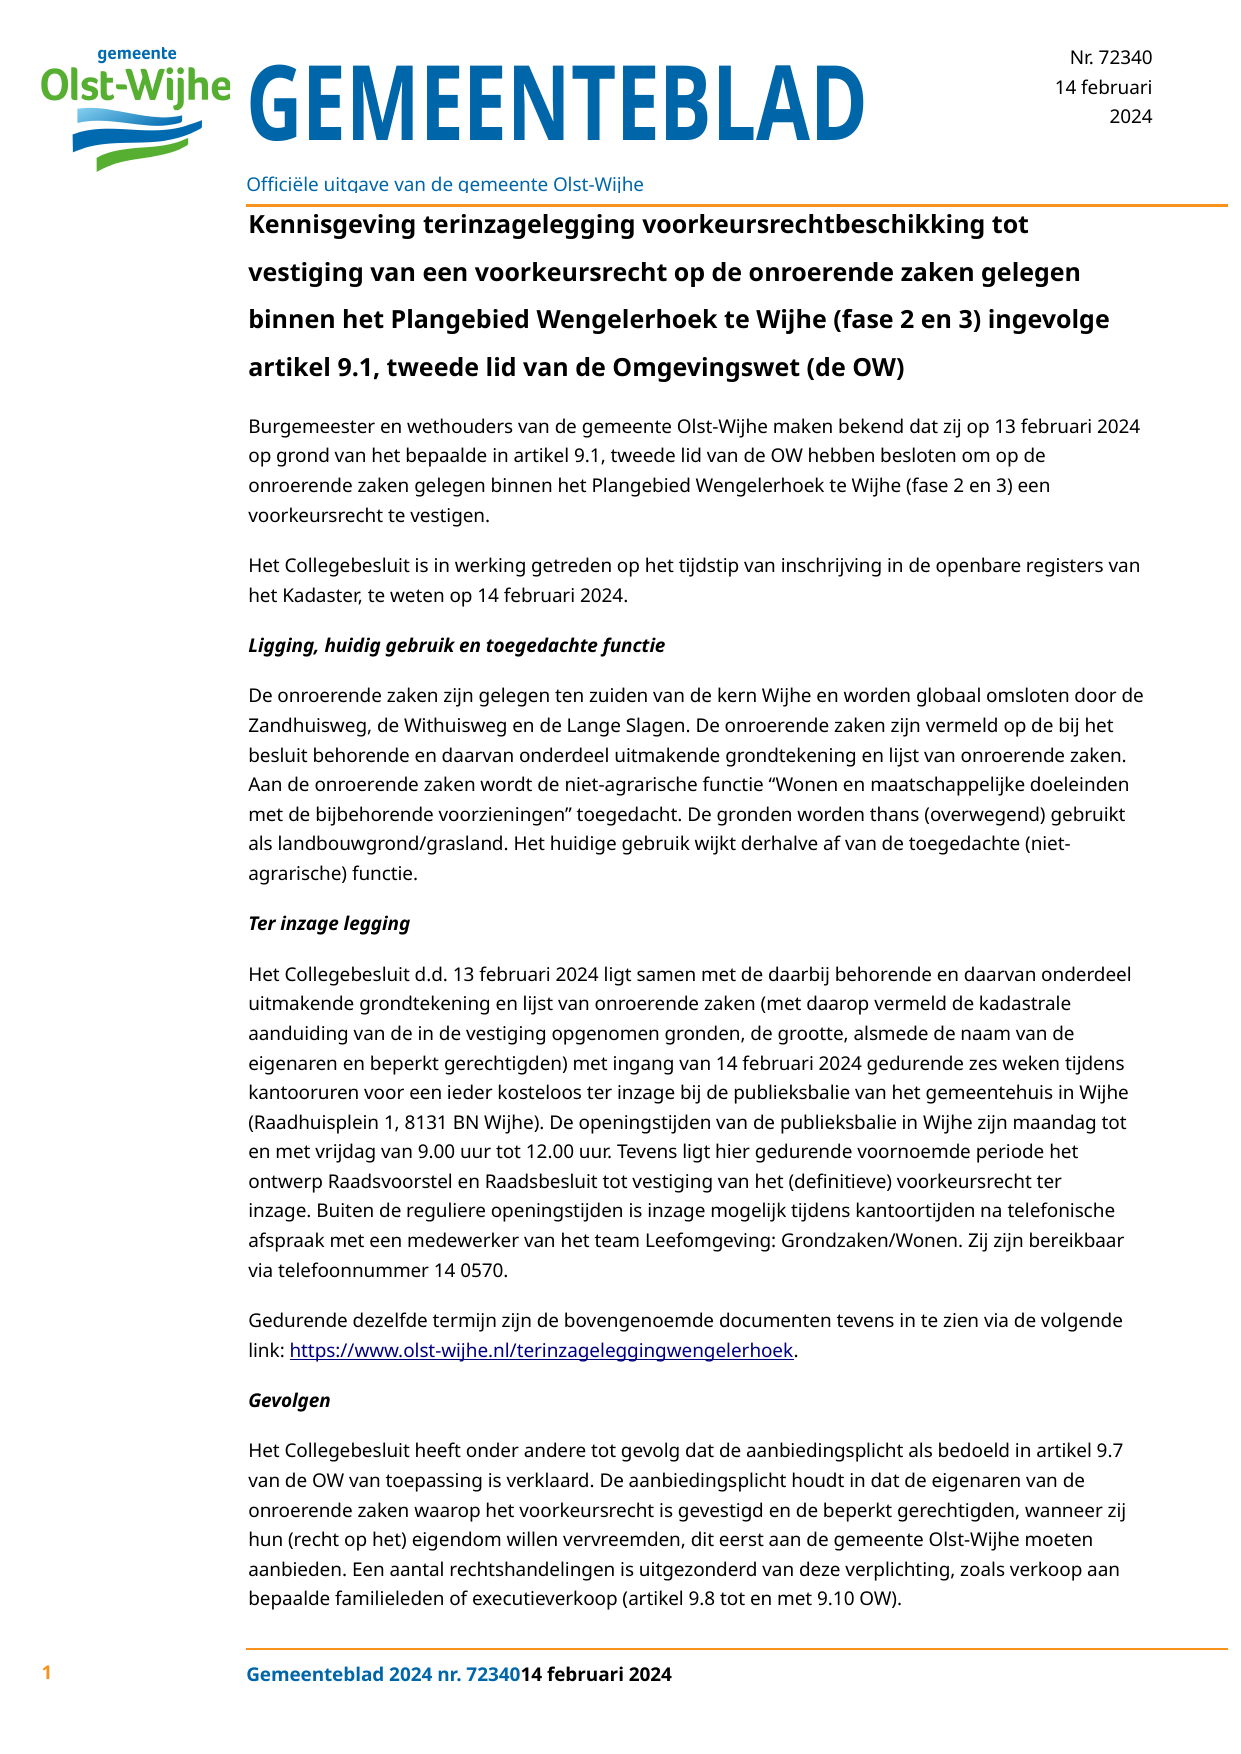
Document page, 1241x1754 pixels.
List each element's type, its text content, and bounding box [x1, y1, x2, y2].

text Ter inzage legging [248, 911, 1152, 936]
text Burgemeester en wethouders van de gemeente Olst-Wijhe maken bekend dat zij op 13 februari 2024 op grond van het bepaalde in artikel 9.1, tweede lid van de OW hebben besloten om op de onroerende zaken gelegen binnen het Plangebied Wengelerhoek te Wijhe (fase 2 en 3) een voorkeursrecht te vestigen. [248, 413, 1152, 528]
text Ligging, huidig gebruik en toegedachte functie [248, 632, 1152, 658]
text Het Collegebesluit d.d. 13 februari 2024 ligt samen met de daarbij behorende en daarvan onderdeel uitmakende grondtekening en lijst van onroerende zaken (met daarop vermeld de kadastrale aanduiding van de in de vestiging opgenomen gronden, de grootte, alsmede de naam van de eigenaren en beperkt gerechtigden) met ingang van 14 februari 2024 gedurende zes weken tijdens kantooruren voor een ieder kosteloos ter inzage bij de publieksbalie van het gemeentehuis in Wijhe (Raadhuisplein 1, 8131 BN Wijhe). De openingstijden van de publieksbalie in Wijhe zijn maandag tot en met vrijdag van 9.00 uur tot 12.00 uur. Tevens ligt hier gedurende voornoemde periode het ontwerp Raadsvoorstel en Raadsbesluit tot vestiging van het (definitieve) voorkeursrecht ter inzage. Buiten de reguliere openingstijden is inzage mogelijk tijdens kantoortijden na telefonische afspraak met een medewerker van het team Leefomgeving: Grondzaken/Wonen. Zij zijn bereikbaar via telefoonnummer 14 0570. [248, 961, 1152, 1283]
text Het Collegebesluit is in werking getreden op het tijdstip van inschrijving in de openbare registers van het Kadaster, te weten op 14 februari 2024. [248, 552, 1152, 608]
text Het Collegebesluit heeft onder andere tot gevolg dat de aanbiedingsplicht als bedoeld in artikel 9.7 van de OW van toepassing is verklaard. De aanbiedings­plicht houdt in dat de eigenaren van de onroerende zaken waarop het voorkeursrecht is gevestigd en de beperkt gerechtigden, wanneer zij hun (recht op het) eigendom willen vervreemden, dit eerst aan de gemeente Olst-Wijhe moeten aanbieden. Een aantal rechtshandelingen is uitgezonderd van deze verplichting, zoals verkoop aan bepaalde familieleden of executieverkoop (artikel 9.8 tot en met 9.10 OW). [248, 1438, 1152, 1611]
text De onroerende zaken zijn gelegen ten zuiden van de kern Wijhe en worden globaal omsloten door de Zandhuisweg, de Withuisweg en de Lange Slagen. De onroerende zaken zijn vermeld op de bij het besluit behorende en daarvan onderdeel uitmakende grondtekening en lijst van onroerende zaken. Aan de onroerende zaken wordt de niet-agrarische functie “Wonen en maatschappelijke doeleinden met de bijbehorende voorzieningen” toegedacht. De gronden worden thans (overwegend) gebruikt als landbouwgrond/grasland. Het huidige gebruik wijkt derhalve af van de toegedachte (niet-agrarische) functie. [248, 683, 1152, 886]
text Kennisgeving terinzagelegging voorkeursrechtbeschikking tot vestiging van een voorkeursrecht op de onroerende zaken gelegen binnen het Plangebied Wengelerhoek te Wijhe (fase 2 en 3) ingevolge artikel 9.1, tweede lid van de Omgevingswet (de OW) [248, 207, 1152, 384]
text Gedurende dezelfde termijn zijn de bovengenoemde documenten tevens in te zien via de volgende link: https://www.olst-wijhe.nl/terinzageleggingwengelerhoek. [248, 1307, 1152, 1363]
picture [41, 47, 231, 172]
text Gevolgen [248, 1387, 1152, 1413]
